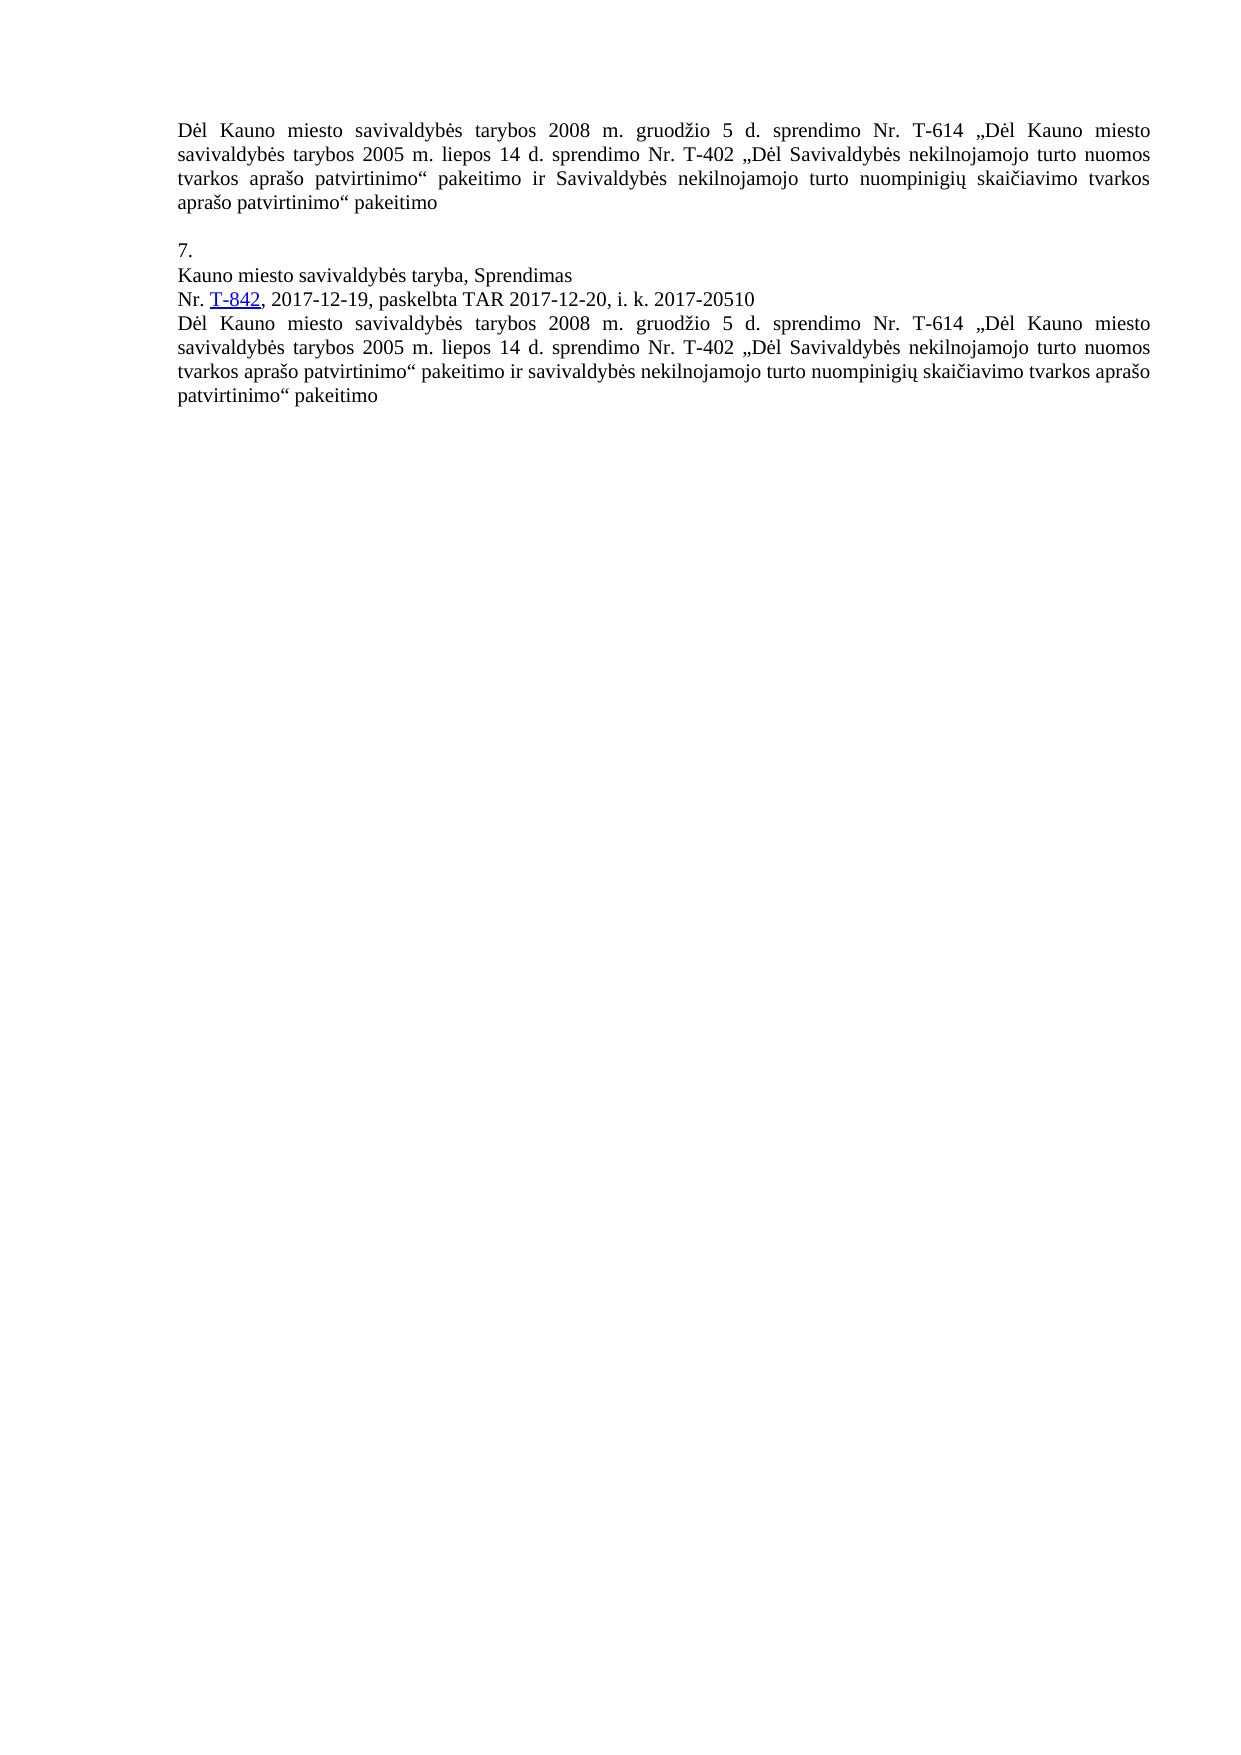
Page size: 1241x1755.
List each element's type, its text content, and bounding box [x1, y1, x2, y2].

text Dėl Kauno miesto savivaldybės tarybos 2008 m. gruodžio 5 d. sprendimo Nr. T-614 „Dėl Kauno miesto savivaldybės tarybos 2005 m. liepos 14 d. sprendimo Nr. T-402 „Dėl Savivaldybės nekilnojamojo turto nuomos tvarkos aprašo patvirtinimo“ pakeitimo ir Savivaldybės nekilnojamojo turto nuompinigių skaičiavimo tvarkos aprašo patvirtinimo“ pakeitimo [177, 118, 1152, 214]
text Kauno miesto savivaldybės taryba, Sprendimas [177, 262, 1152, 287]
text Nr. T-842, 2017-12-19, paskelbta TAR 2017-12-20, i. k. 2017-20510 [177, 287, 1152, 311]
text 7. [177, 238, 1152, 262]
text Dėl Kauno miesto savivaldybės tarybos 2008 m. gruodžio 5 d. sprendimo Nr. T-614 „Dėl Kauno miesto savivaldybės tarybos 2005 m. liepos 14 d. sprendimo Nr. T-402 „Dėl Savivaldybės nekilnojamojo turto nuomos tvarkos aprašo patvirtinimo“ pakeitimo ir savivaldybės nekilnojamojo turto nuompinigių skaičiavimo tvarkos aprašo patvirtinimo“ pakeitimo [177, 311, 1152, 407]
